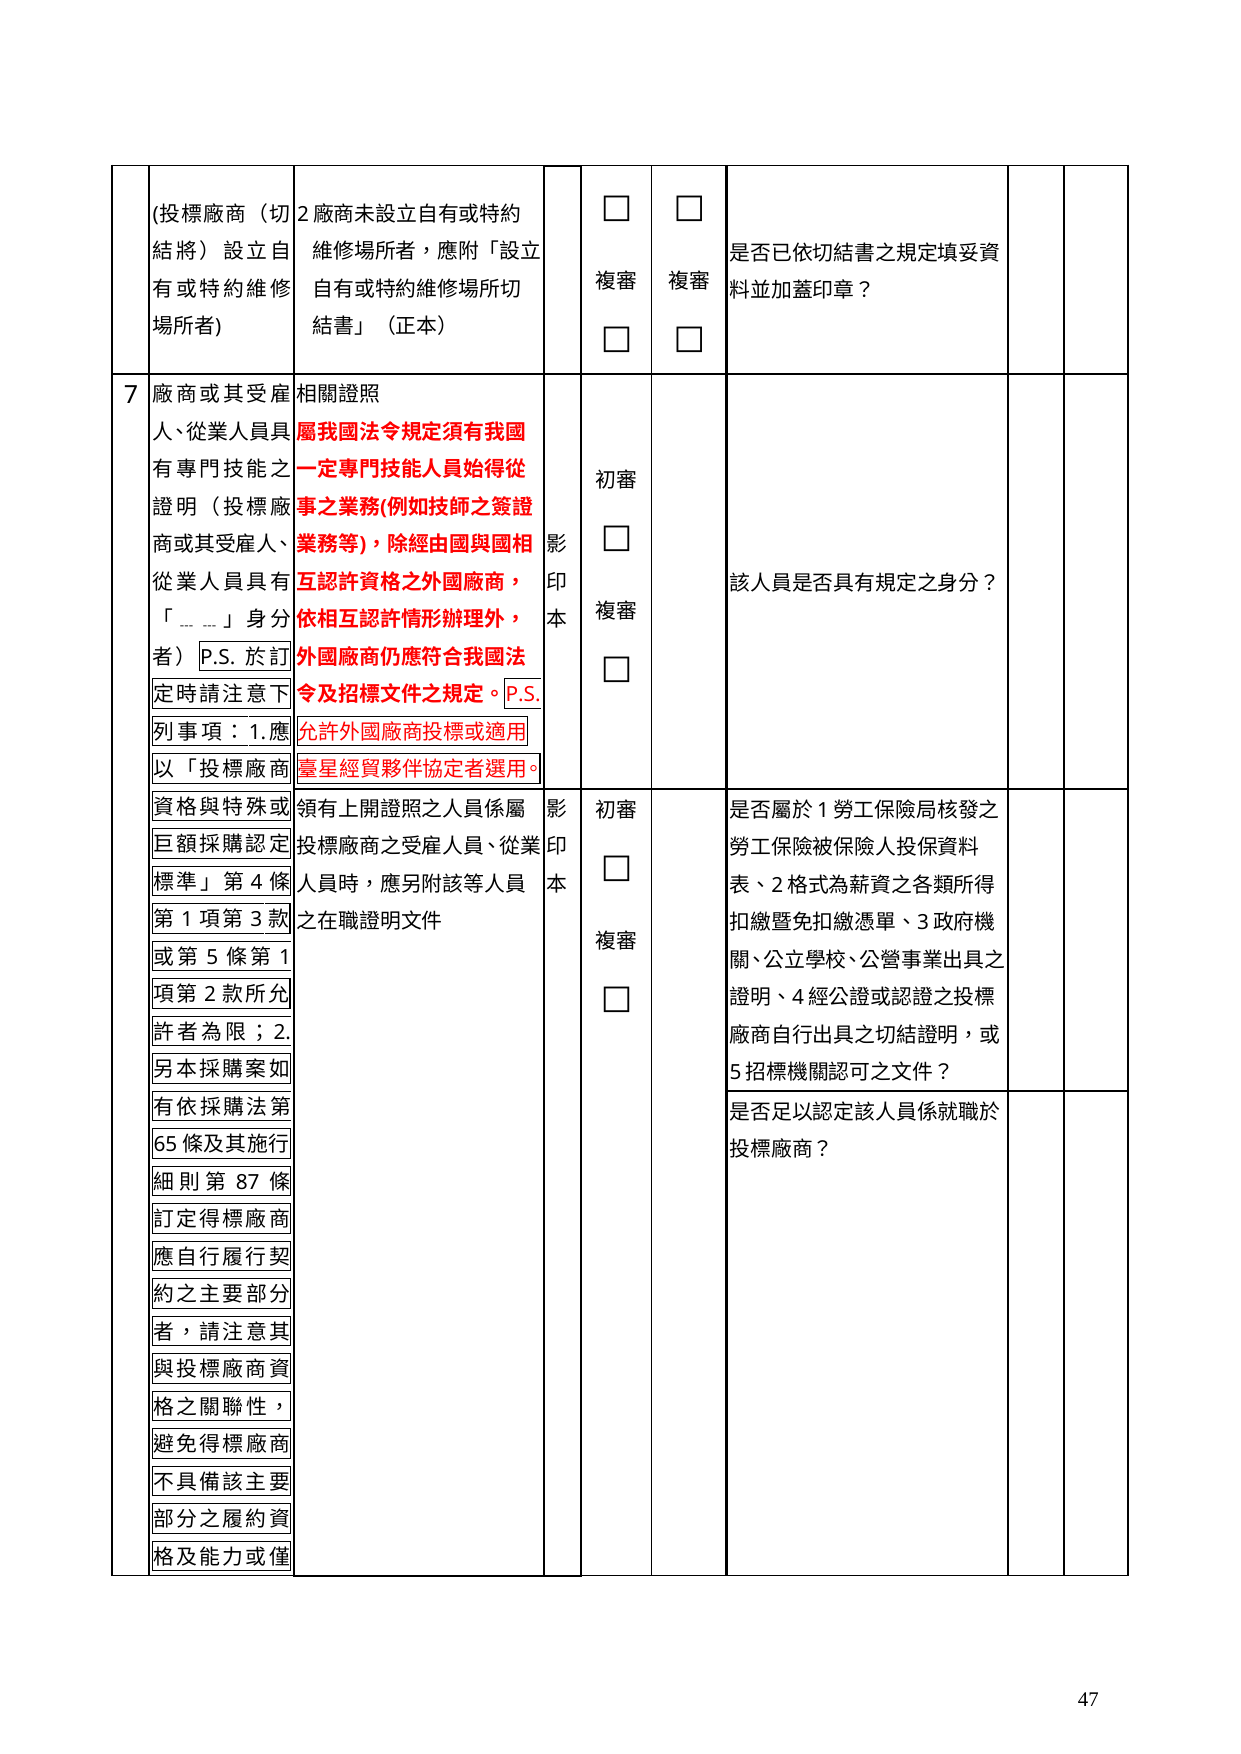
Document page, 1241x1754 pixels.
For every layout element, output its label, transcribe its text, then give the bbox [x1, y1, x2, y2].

table_cell 影印本 [545, 375, 580, 787]
table_cell [545, 167, 580, 373]
table_cell 是否已依切結書之規定填妥資料並加蓋印章？ [728, 166, 1007, 373]
table_cell [1009, 1092, 1063, 1575]
table_cell [1065, 790, 1127, 1089]
table_cell [1009, 375, 1063, 787]
table_cell 廠商或其受雇人、從業人員具有專門技能之證明（投標廠商或其受雇人、從業人員具有「﹍﹍」身分者）P.S. 於訂定時請注意下列事項：1.應以「投標廠商資格與特殊或巨額採購認定標準」第4條第1項第3款或第5條第1項第2款所允許者為限；2.另本採購案如有依採購法第65條及其施行細則第87條訂定得標廠商應自行履行契約之主要部分者，請注意其與投標廠商資格之關聯性，避免得標廠商不具備該主要部分之履約資格及能力或僅有特定廠商符合資格，於履約時發生違法轉包爭議。 [150, 375, 293, 1575]
table_cell 2廠商未設立自有或特約維修場所者，應附「設立自有或特約維修場所切結書」（正本） [295, 166, 543, 373]
table_cell [652, 375, 725, 787]
table_cell 領有上開證照之人員係屬投標廠商之受雇人員、從業人員時，應另附該等人員之在職證明文件 [295, 790, 543, 1575]
table_cell 初審 □ 複審 □ [582, 790, 651, 1575]
table_cell 相關證照 屬我國法令規定須有我國一定專門技能人員始得從事之業務(例如技師之簽證業務等)，除經由國與國相互認許資格之外國廠商，依相互認許情形辦理外，外國廠商仍應符合我國法令及招標文件之規定。P.S.允許外國廠商投標或適用臺星經貿夥伴協定者選用。 [295, 375, 543, 787]
table_cell 該人員是否具有規定之身分？ [728, 375, 1007, 787]
table_cell (投標廠商（切結將）設立自有或特約維修場所者) [150, 166, 293, 373]
table_cell [652, 790, 725, 1575]
table_cell [1065, 1092, 1127, 1575]
table_cell 影印本 [545, 790, 580, 1575]
table_cell 是否屬於1勞工保險局核發之勞工保險被保險人投保資料表、2格式為薪資之各類所得扣繳暨免扣繳憑單、3政府機關、公立學校、公營事業出具之證明、4經公證或認證之投標廠商自行出具之切結證明，或5招標機關認可之文件？ [728, 790, 1007, 1089]
table_cell [113, 166, 148, 373]
table_cell 是否足以認定該人員係就職於投標廠商？ [728, 1092, 1007, 1575]
table_cell [1009, 166, 1063, 373]
table_cell [1009, 790, 1063, 1089]
table_cell 初審 □ 複審 □ [582, 375, 651, 787]
table_cell [1065, 166, 1127, 373]
table_cell [1065, 375, 1127, 787]
table_cell □ 複審 □ [582, 166, 651, 373]
table_cell □ 複審 □ [652, 166, 725, 373]
table_cell 7 [113, 375, 148, 1575]
